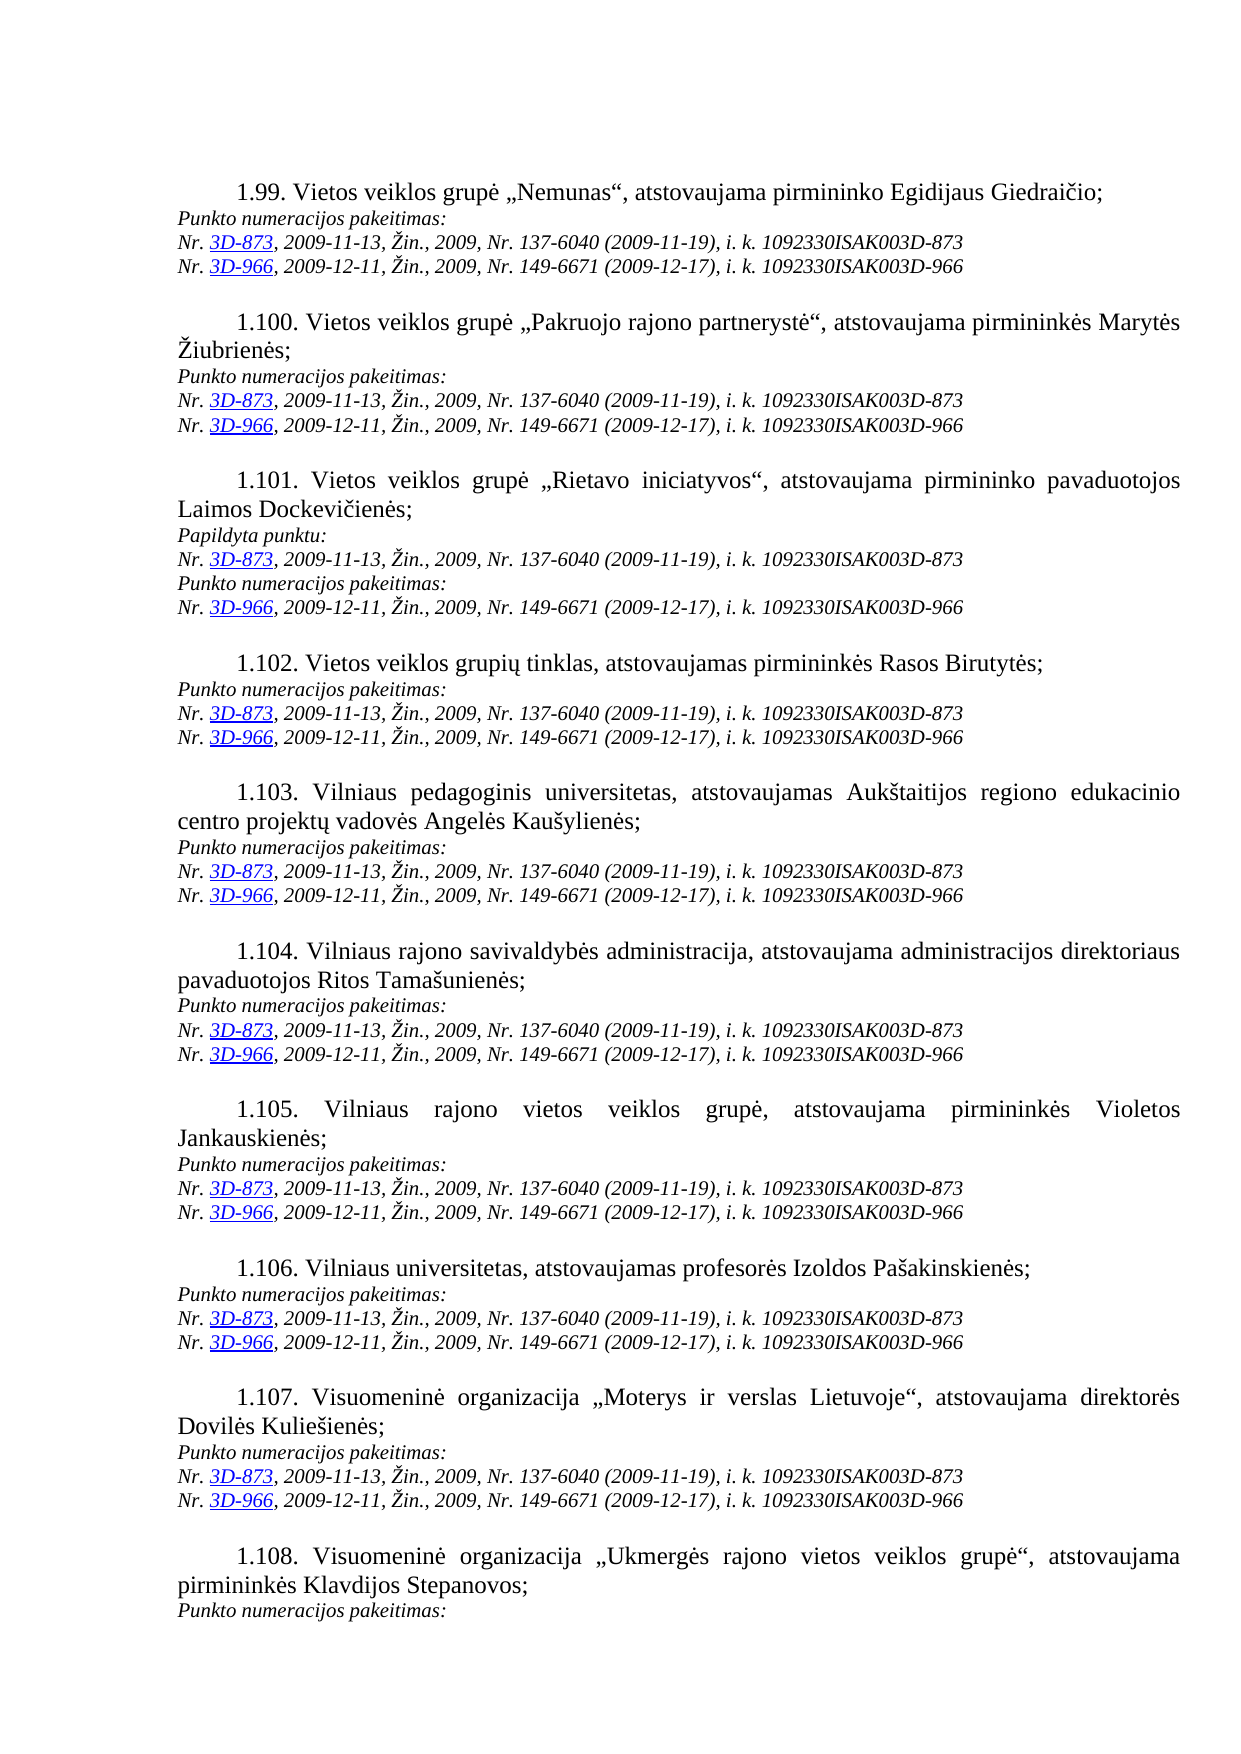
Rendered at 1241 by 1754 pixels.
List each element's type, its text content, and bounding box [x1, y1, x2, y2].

text Nr. 3D-873, 2009-11-13, Žin., 2009, Nr. 137-6040 (2009-11-19), i. k. 1092330ISAK003D-873 [177, 388, 1181, 412]
text Nr. 3D-873, 2009-11-13, Žin., 2009, Nr. 137-6040 (2009-11-19), i. k. 1092330ISAK003D-873 [177, 1017, 1181, 1042]
text Nr. 3D-873, 2009-11-13, Žin., 2009, Nr. 137-6040 (2009-11-19), i. k. 1092330ISAK003D-873 [177, 701, 1181, 725]
text Nr. 3D-873, 2009-11-13, Žin., 2009, Nr. 137-6040 (2009-11-19), i. k. 1092330ISAK003D-873 [177, 230, 1181, 254]
text Punkto numeracijos pakeitimas: [177, 571, 1181, 595]
text Punkto numeracijos pakeitimas: [177, 1598, 1181, 1622]
text Punkto numeracijos pakeitimas: [177, 1152, 1181, 1176]
text Punkto numeracijos pakeitimas: [177, 364, 1181, 388]
text 1.101. Vietos veiklos grupė „Rietavo iniciatyvos“, atstovaujama pirmininko pavaduotojos Laimos Dockevičienės; [177, 465, 1181, 523]
text 1.102. Vietos veiklos grupių tinklas, atstovaujamas pirmininkės Rasos Birutytės; [177, 648, 1181, 677]
text Nr. 3D-873, 2009-11-13, Žin., 2009, Nr. 137-6040 (2009-11-19), i. k. 1092330ISAK003D-873 [177, 1464, 1181, 1488]
text 1.99. Vietos veiklos grupė „Nemunas“, atstovaujama pirmininko Egidijaus Giedraičio; [177, 177, 1181, 206]
text Papildyta punktu: [177, 523, 1181, 547]
text 1.104. Vilniaus rajono savivaldybės administracija, atstovaujama administracijos direktoriaus pavaduotojos Ritos Tamašunienės; [177, 936, 1181, 993]
text 1.108. Visuomeninė organizacija „Ukmergės rajono vietos veiklos grupė“, atstovaujama pirmininkės Klavdijos Stepanovos; [177, 1541, 1181, 1598]
text Nr. 3D-966, 2009-12-11, Žin., 2009, Nr. 149-6671 (2009-12-17), i. k. 1092330ISAK003D-966 [177, 883, 1181, 907]
text Nr. 3D-966, 2009-12-11, Žin., 2009, Nr. 149-6671 (2009-12-17), i. k. 1092330ISAK003D-966 [177, 254, 1181, 278]
text 1.105. Vilniaus rajono vietos veiklos grupė, atstovaujama pirmininkės Violetos Jankauskienės; [177, 1094, 1181, 1152]
text Punkto numeracijos pakeitimas: [177, 835, 1181, 859]
text Nr. 3D-873, 2009-11-13, Žin., 2009, Nr. 137-6040 (2009-11-19), i. k. 1092330ISAK003D-873 [177, 547, 1181, 571]
text 1.107. Visuomeninė organizacija „Moterys ir verslas Lietuvoje“, atstovaujama direktorės Dovilės Kuliešienės; [177, 1382, 1181, 1440]
text Punkto numeracijos pakeitimas: [177, 993, 1181, 1017]
text 1.106. Vilniaus universitetas, atstovaujamas profesorės Izoldos Pašakinskienės; [177, 1253, 1181, 1282]
text Nr. 3D-873, 2009-11-13, Žin., 2009, Nr. 137-6040 (2009-11-19), i. k. 1092330ISAK003D-873 [177, 1176, 1181, 1200]
text Nr. 3D-873, 2009-11-13, Žin., 2009, Nr. 137-6040 (2009-11-19), i. k. 1092330ISAK003D-873 [177, 1306, 1181, 1330]
text 1.100. Vietos veiklos grupė „Pakruojo rajono partnerystė“, atstovaujama pirmininkės Marytės Žiubrienės; [177, 307, 1181, 364]
text Nr. 3D-966, 2009-12-11, Žin., 2009, Nr. 149-6671 (2009-12-17), i. k. 1092330ISAK003D-966 [177, 412, 1181, 437]
text Nr. 3D-966, 2009-12-11, Žin., 2009, Nr. 149-6671 (2009-12-17), i. k. 1092330ISAK003D-966 [177, 1200, 1181, 1224]
text Punkto numeracijos pakeitimas: [177, 677, 1181, 701]
text Nr. 3D-966, 2009-12-11, Žin., 2009, Nr. 149-6671 (2009-12-17), i. k. 1092330ISAK003D-966 [177, 595, 1181, 619]
text Punkto numeracijos pakeitimas: [177, 1282, 1181, 1306]
text Nr. 3D-966, 2009-12-11, Žin., 2009, Nr. 149-6671 (2009-12-17), i. k. 1092330ISAK003D-966 [177, 1330, 1181, 1354]
text Nr. 3D-873, 2009-11-13, Žin., 2009, Nr. 137-6040 (2009-11-19), i. k. 1092330ISAK003D-873 [177, 859, 1181, 883]
text Punkto numeracijos pakeitimas: [177, 1440, 1181, 1464]
text Nr. 3D-966, 2009-12-11, Žin., 2009, Nr. 149-6671 (2009-12-17), i. k. 1092330ISAK003D-966 [177, 725, 1181, 749]
text Punkto numeracijos pakeitimas: [177, 206, 1181, 230]
text 1.103. Vilniaus pedagoginis universitetas, atstovaujamas Aukštaitijos regiono edukacinio centro projektų vadovės Angelės Kaušylienės; [177, 777, 1181, 835]
text Nr. 3D-966, 2009-12-11, Žin., 2009, Nr. 149-6671 (2009-12-17), i. k. 1092330ISAK003D-966 [177, 1042, 1181, 1066]
text Nr. 3D-966, 2009-12-11, Žin., 2009, Nr. 149-6671 (2009-12-17), i. k. 1092330ISAK003D-966 [177, 1488, 1181, 1512]
